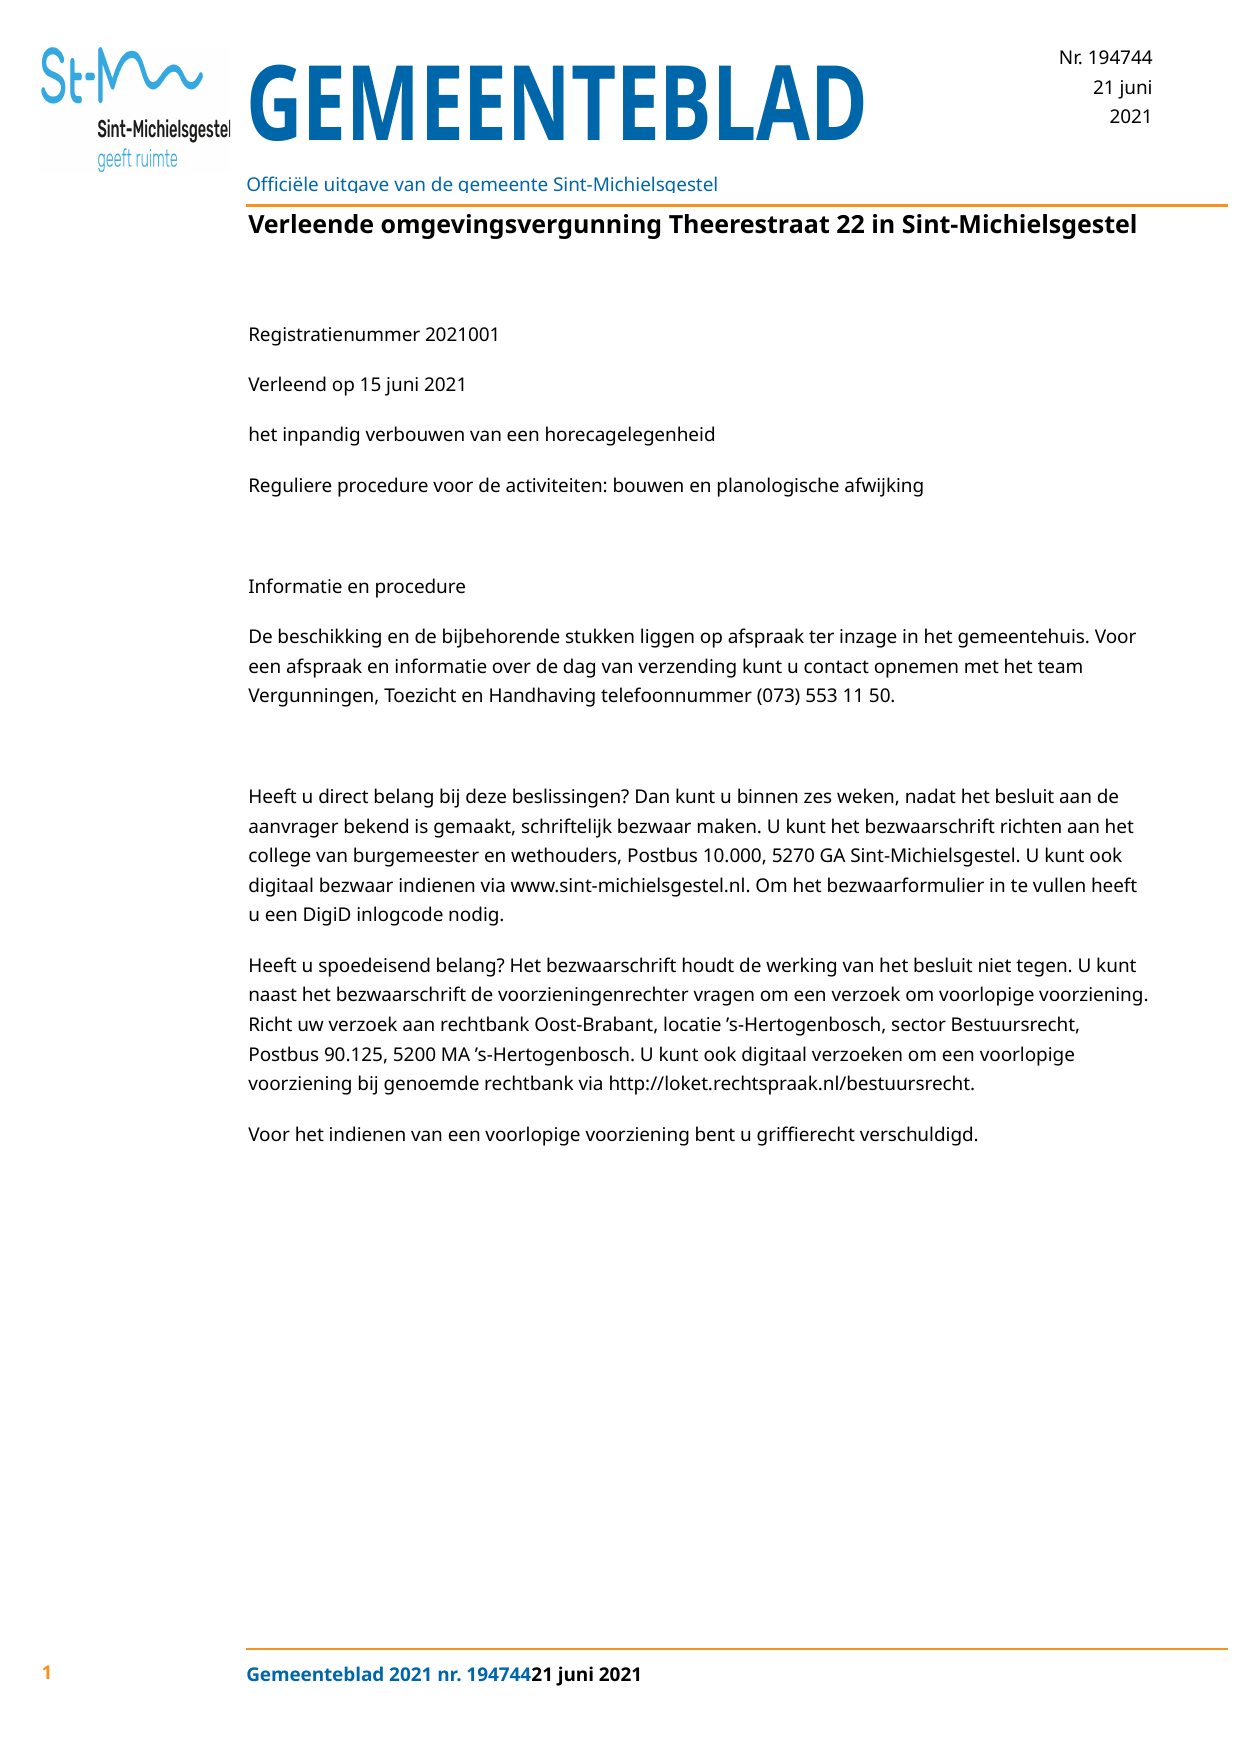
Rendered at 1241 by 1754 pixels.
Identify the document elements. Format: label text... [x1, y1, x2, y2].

text Registratienummer 2021001 [248, 321, 1152, 346]
text Reguliere procedure voor de activiteiten: bouwen en planologische afwijking [248, 472, 1152, 498]
text het inpandig verbouwen van een horecagelegenheid [248, 422, 1152, 447]
text Verleende omgevingsvergunning Theerestraat 22 in Sint-Michielsgestel [248, 207, 1152, 241]
text Heeft u spoedeisend belang? Het bezwaarschrift houdt de werking van het besluit niet tegen. U kunt naast het bezwaarschrift de voorzieningenrechter vragen om een verzoek om voorlopige voorziening. Richt uw verzoek aan rechtbank Oost-Brabant, locatie ’s-Hertogenbosch, sector Bestuursrecht, Postbus 90.125, 5200 MA ’s-Hertogenbosch. U kunt ook digitaal verzoeken om een voorlopige voorziening bij genoemde rechtbank via http://loket.rechtspraak.nl/bestuursrecht. [248, 952, 1152, 1096]
text Informatie en procedure [248, 573, 1152, 598]
text Heeft u direct belang bij deze beslissingen? Dan kunt u binnen zes weken, nadat het besluit aan de aanvrager bekend is gemaakt, schriftelijk bezwaar maken. U kunt het bezwaarschrift richten aan het college van burgemeester en wethouders, Postbus 10.000, 5270 GA Sint-Michielsgestel. U kunt ook digitaal bezwaar indienen via www.sint-michielsgestel.nl. Om het bezwaarformulier in te vullen heeft u een DigiD inlogcode nodig. [248, 783, 1152, 927]
text Verleend op 15 juni 2021 [248, 371, 1152, 397]
picture [41, 47, 231, 172]
text De beschikking en de bijbehorende stukken liggen op afspraak ter inzage in het gemeentehuis. Voor een afspraak en informatie over de dag van verzending kunt u contact opnemen met het team Vergunningen, Toezicht en Handhaving telefoonnummer (073) 553 11 50. [248, 623, 1152, 708]
text Voor het indienen van een voorlopige voorziening bent u griffierecht verschuldigd. [248, 1121, 1152, 1146]
